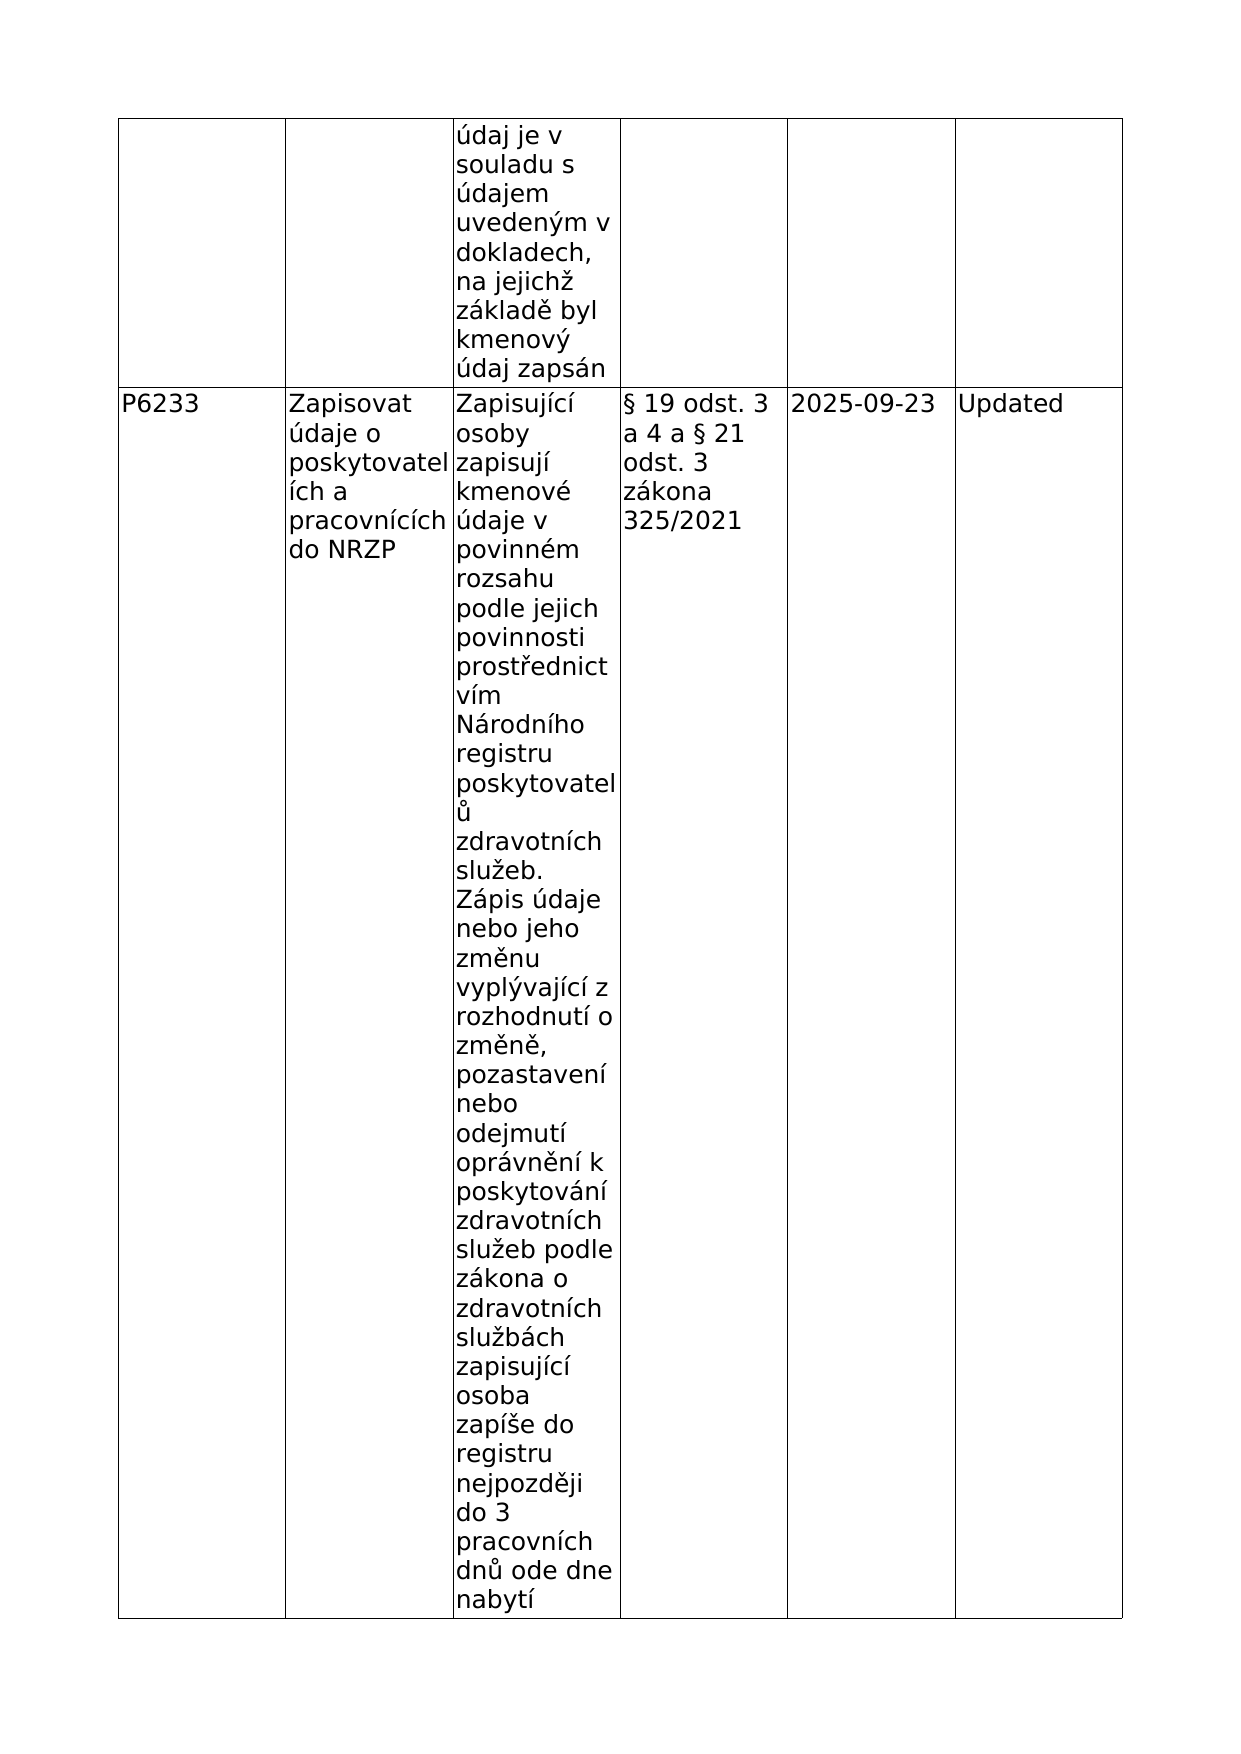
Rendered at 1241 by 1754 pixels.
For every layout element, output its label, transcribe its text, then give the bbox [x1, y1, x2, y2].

table_cell [621, 119, 787, 387]
table_cell § 19 odst. 3 a 4 a § 21 odst. 3 zákona 325/2021 [621, 388, 787, 1617]
table_cell [956, 119, 1122, 387]
table_cell [119, 119, 285, 387]
table_cell Zapisovat údaje o poskytovatelích a pracovnících do NRZP [286, 388, 453, 1617]
table_cell údaj je v souladu s údajem uvedeným v dokladech, na jejichž základě byl kmenový údaj zapsán [454, 119, 620, 387]
table_cell [788, 119, 955, 387]
table_cell P6233 [119, 388, 285, 1617]
table_cell Updated [956, 388, 1122, 1617]
table_cell 2025-09-23 [788, 388, 955, 1617]
table_cell [286, 119, 453, 387]
table_cell Zapisující osoby zapisují kmenové údaje v povinném rozsahu podle jejich povinnosti prostřednictvím Národního registru poskytovatelů zdravotních služeb. Zápis údaje nebo jeho změnu vyplývající z rozhodnutí o změně, pozastavení nebo odejmutí oprávnění k poskytování zdravotních služeb podle zákona o zdravotních službách zapisující osoba zapíše do registru nejpozději do 3 pracovních dnů ode dne nabytí [454, 388, 620, 1617]
